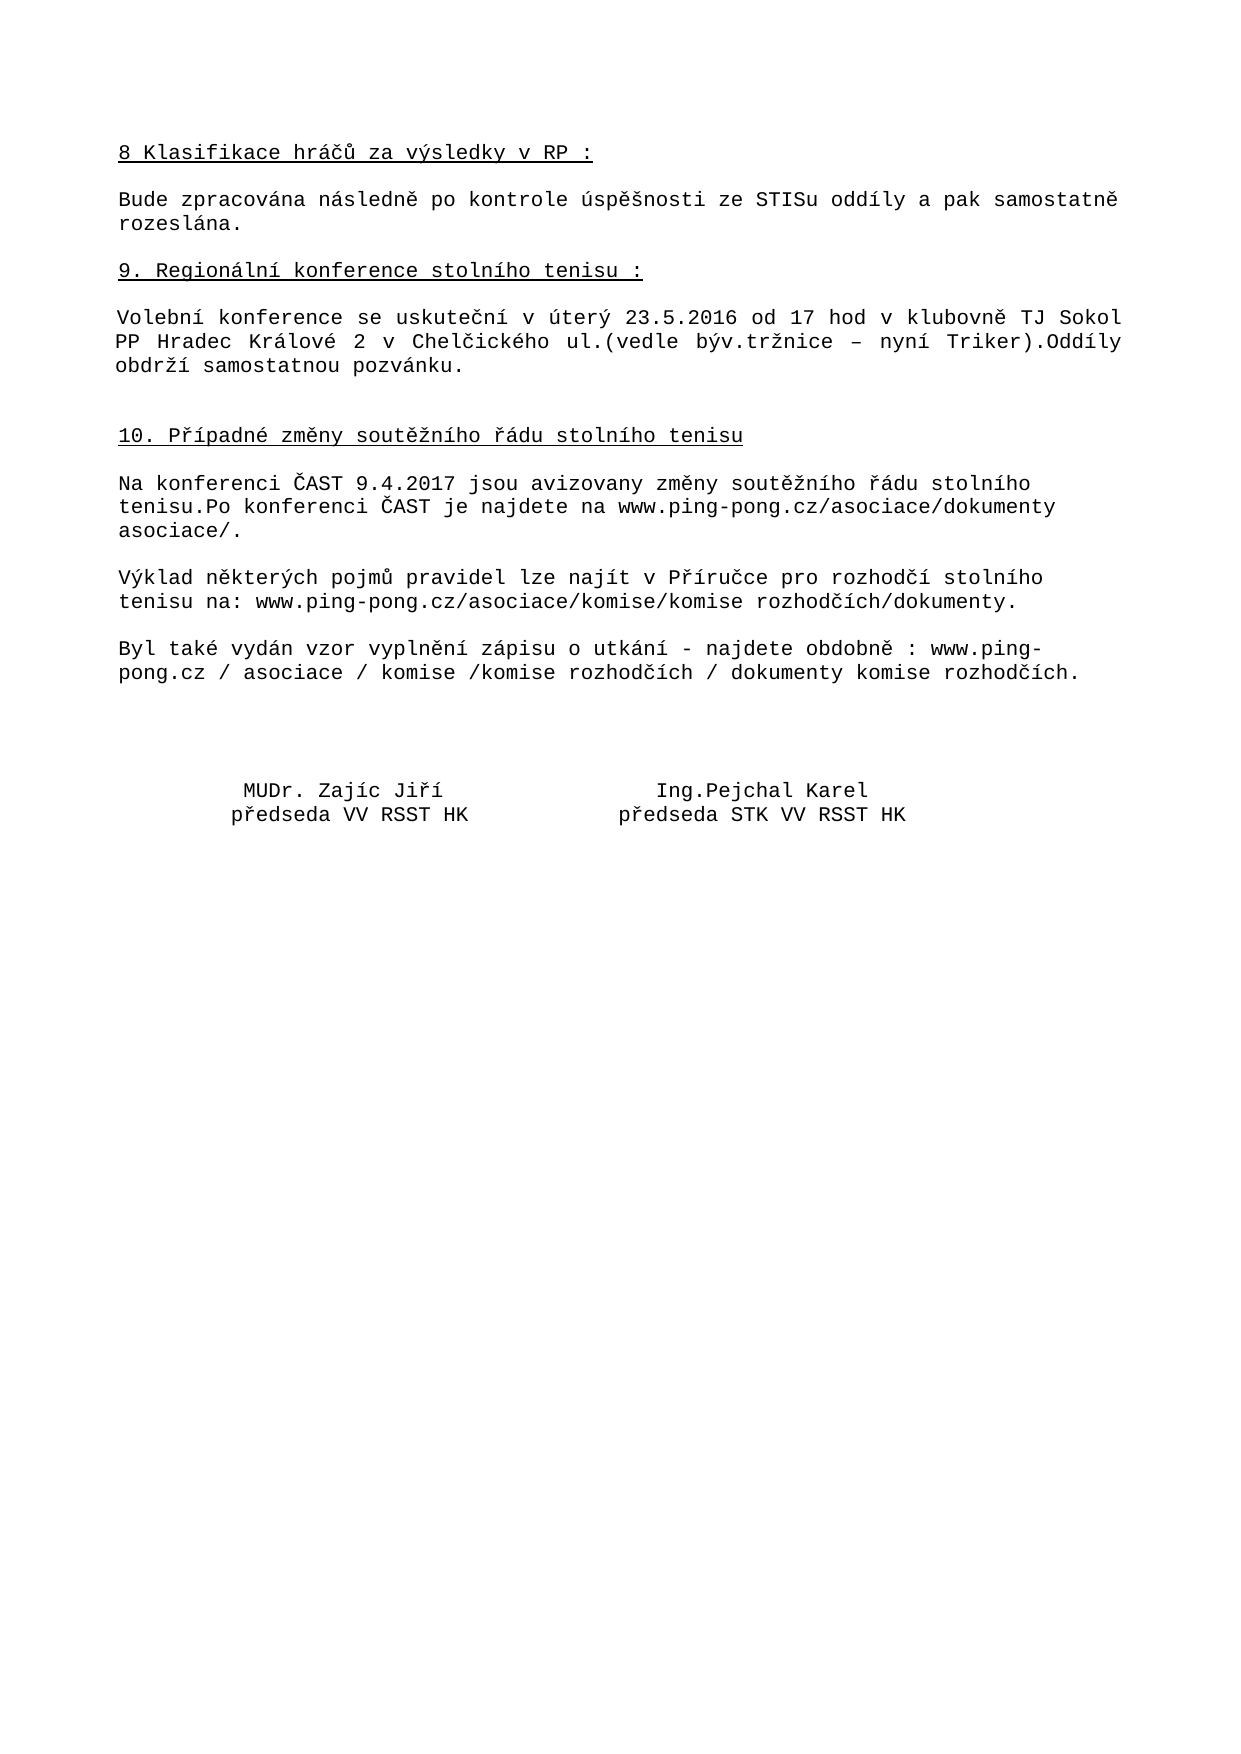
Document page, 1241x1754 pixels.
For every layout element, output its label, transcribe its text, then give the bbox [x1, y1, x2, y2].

text 8 Klasifikace hráčů za výsledky v RP : [118, 142, 1122, 165]
text Výklad některých pojmů pravidel lze najít v Příručce pro rozhodčí stolního tenisu na: www.ping-pong.cz/asociace/komise/komise rozhodčích/dokumenty. [118, 567, 1122, 615]
text Na konferenci ČAST 9.4.2017 jsou avizovany změny soutěžního řádu stolního tenisu.Po konferenci ČAST je najdete na www.ping-pong.cz/asociace/dokumenty asociace/. [118, 473, 1122, 544]
text Byl také vydán vzor vyplnění zápisu o utkání - najdete obdobně : www.ping-pong.cz / asociace / komise /komise rozhodčích / dokumenty komise rozhodčích. [118, 638, 1122, 686]
text 10. Případné změny soutěžního řádu stolního tenisu [118, 426, 1122, 449]
text předseda VV RSST HK předseda STK VV RSST HK [118, 804, 1122, 827]
text 9. Regionální konference stolního tenisu : [118, 260, 1122, 284]
text MUDr. Zajíc Jiří Ing.Pejchal Karel [118, 780, 1122, 804]
text Bude zpracována následně po kontrole úspěšnosti ze STISu oddíly a pak samostatně rozeslána. [118, 189, 1122, 236]
text Volební konference se uskuteční v úterý 23.5.2016 od 17 hod v klubovně TJ Sokol PP Hradec Králové 2 v Chelčického ul.(vedle býv.tržnice – nyní Triker).Oddíly obdrží samostatnou pozvánku. [115, 307, 1122, 378]
